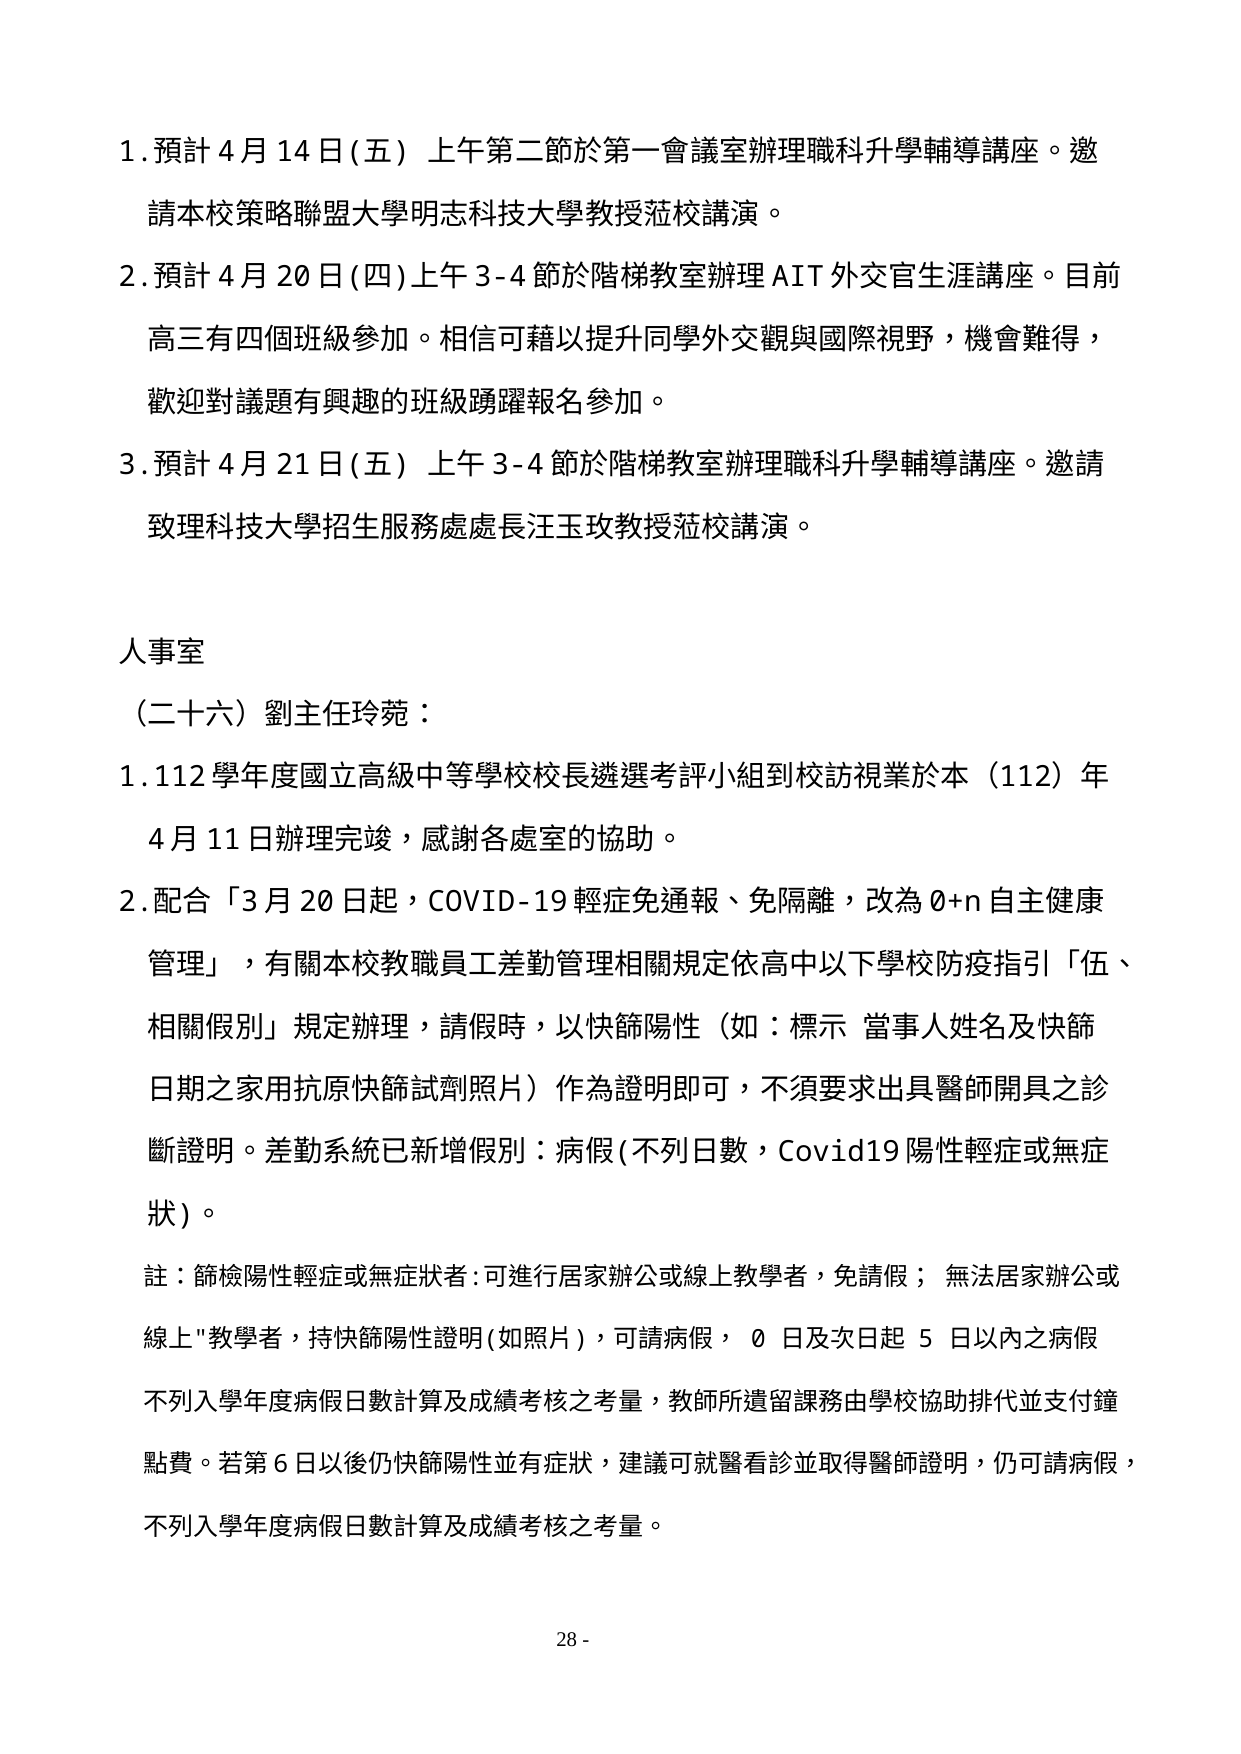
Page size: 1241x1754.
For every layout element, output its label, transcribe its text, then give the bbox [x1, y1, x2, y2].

text 人事室 [118, 608, 1122, 670]
text 1.112學年度國立高級中等學校校長遴選考評小組到校訪視業於本（112）年4月11日辦理完竣，感謝各處室的協助。 [118, 733, 1122, 858]
text 1.預計4月14日(五) 上午第二節於第一會議室辦理職科升學輔導講座。邀請本校策略聯盟大學明志科技大學教授蒞校講演。 [118, 108, 1122, 233]
text 2.配合「3月20日起，COVID-19輕症免通報、免隔離，改為0+n自主健康管理」，有關本校教職員工差勤管理相關規定依高中以下學校防疫指引「伍、相關假別」規定辦理，請假時，以快篩陽性（如：標示 當事人姓名及快篩日期之家用抗原快篩試劑照片）作為證明即可，不須要求出具醫師開具之診斷證明。差勤系統已新增假別：病假(不列日數，Covid19陽性輕症或無症狀)。 [118, 858, 1122, 1233]
text 註：篩檢陽性輕症或無症狀者:可進行居家辦公或線上教學者，免請假； 無法居家辦公或線上"教學者，持快篩陽性證明(如照片)，可請病假， 0 日及次日起 5 日以內之病假不列入學年度病假日數計算及成績考核之考量，教師所遺留課務由學校協助排代並支付鐘點費。若第6日以後仍快篩陽性並有症狀，建議可就醫看診並取得醫師證明，仍可請病假，不列入學年度病假日數計算及成績考核之考量。 [143, 1233, 1122, 1545]
text 2.預計4月20日(四)上午3-4節於階梯教室辦理AIT外交官生涯講座。目前高三有四個班級參加。相信可藉以提升同學外交觀與國際視野，機會難得，歡迎對議題有興趣的班級踴躍報名參加。 [118, 233, 1122, 420]
text 3.預計4月21日(五) 上午3-4節於階梯教室辦理職科升學輔導講座。邀請致理科技大學招生服務處處長汪玉玫教授蒞校講演。 [118, 420, 1122, 545]
text （二十六）劉主任玲菀： [118, 670, 1122, 733]
